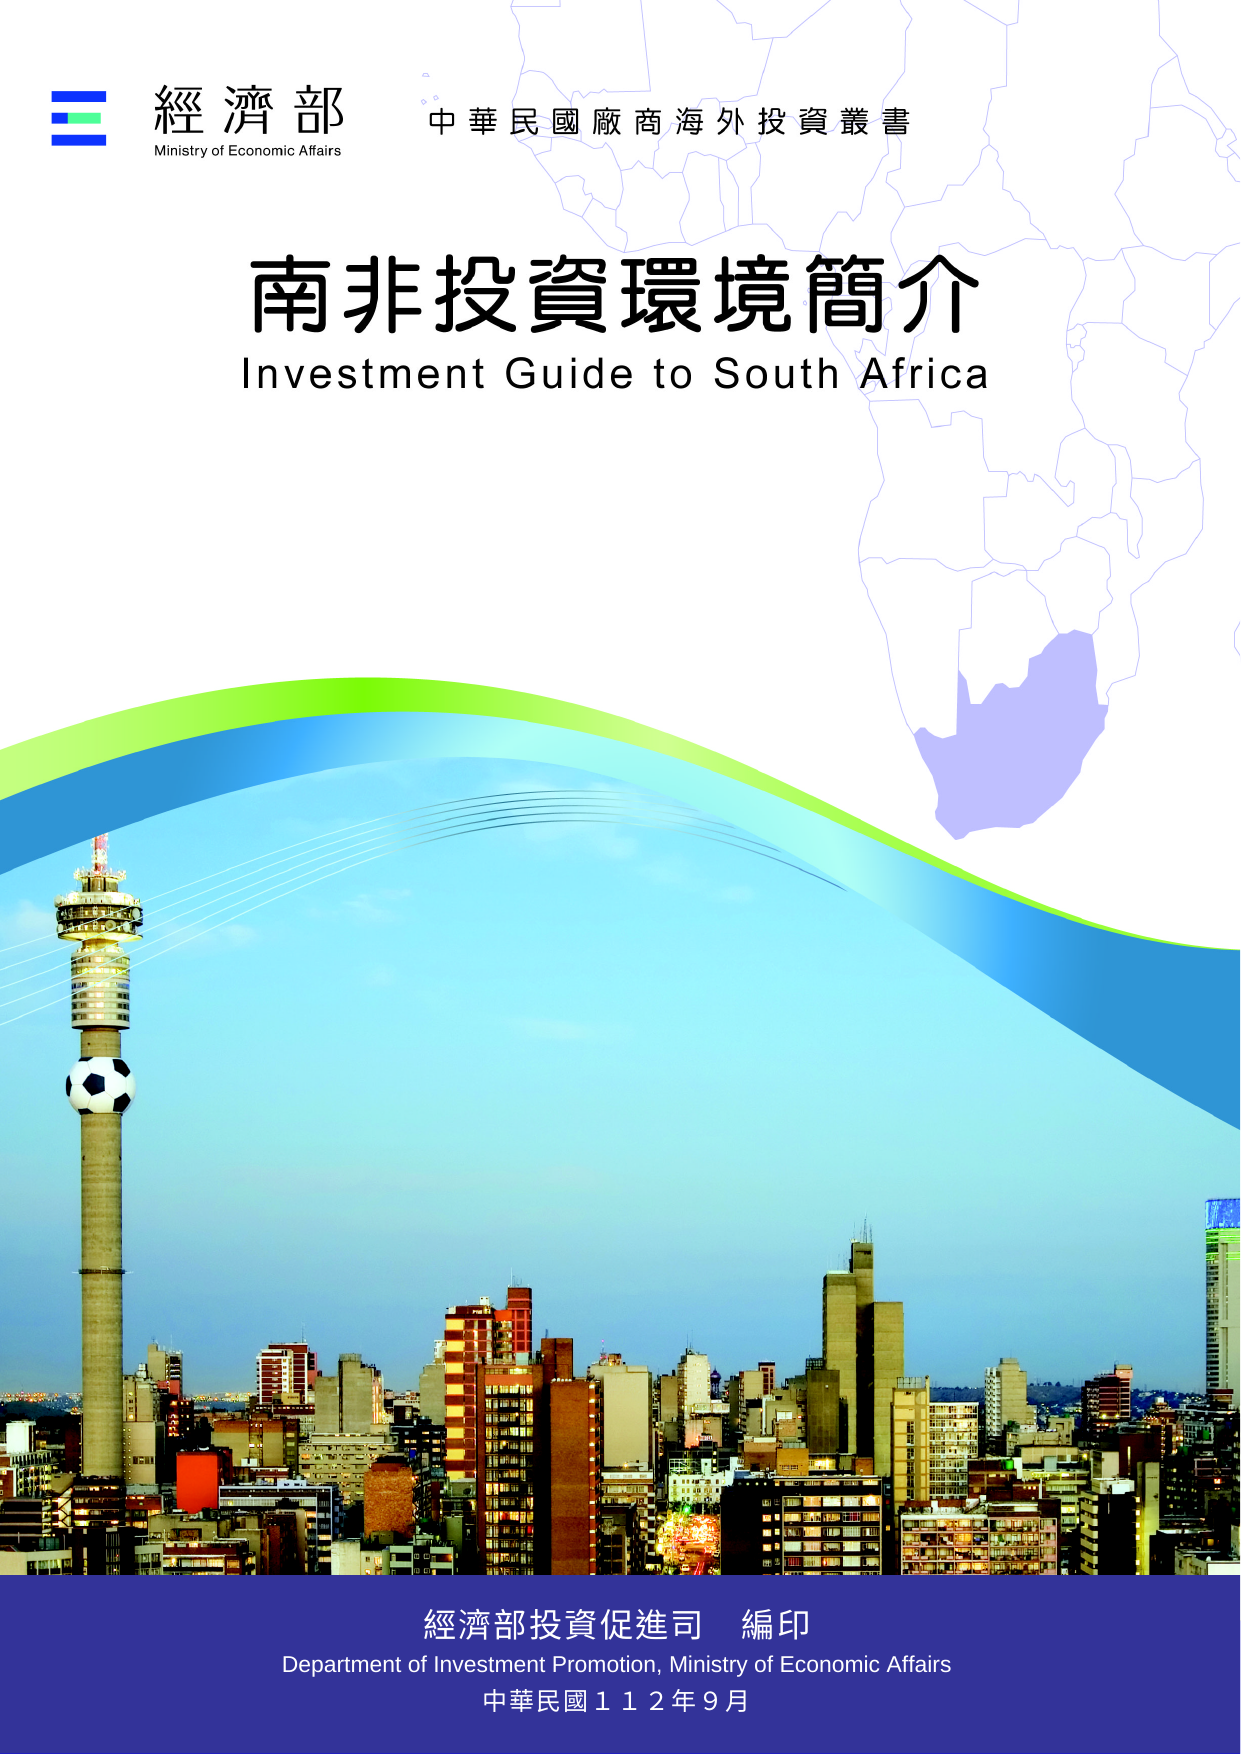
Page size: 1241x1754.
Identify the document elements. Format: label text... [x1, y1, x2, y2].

text Department of Investment Promotion, Ministry of Economic Affairs [0, 1651, 1240, 1678]
text 中華民國１１２年９月 [0, 1682, 1240, 1718]
picture [0, 0, 1241, 1575]
text 經濟部投資促進司 編印 [0, 1599, 1240, 1647]
